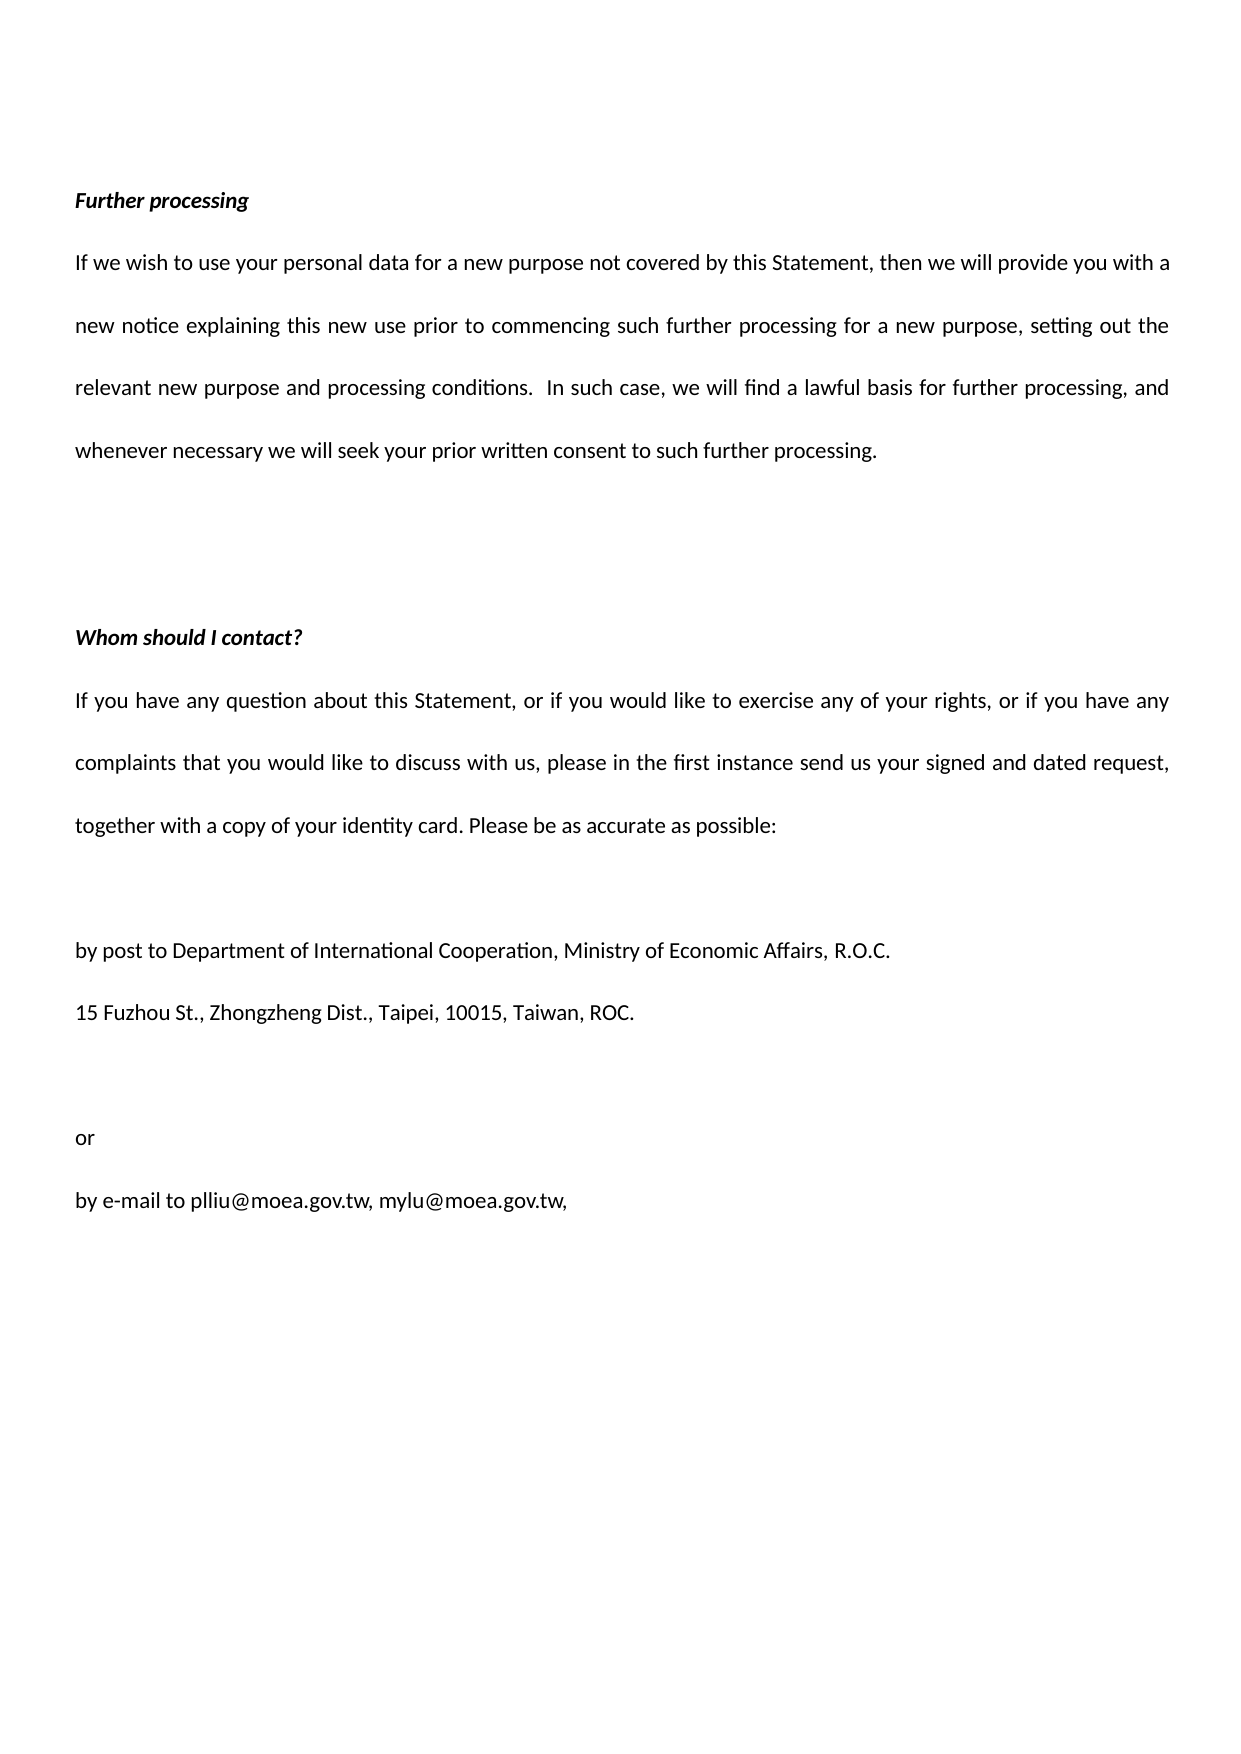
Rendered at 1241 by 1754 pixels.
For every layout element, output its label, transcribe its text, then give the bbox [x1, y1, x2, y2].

text 15 Fuzhou St., Zhongzheng Dist., Taipei, 10015, Taiwan, ROC. [75, 971, 1171, 1033]
text by post to Department of International Cooperation, Ministry of Economic Affairs, R.O.C. [75, 908, 1171, 971]
text Whom should I contact? [75, 596, 1171, 658]
text Further processing [75, 158, 1171, 221]
text If you have any question about this Statement, or if you would like to exercise any of your rights, or if you have any complaints that you would like to discuss with us, please in the first instance send us your signed and dated request, together with a copy of your identity card. Please be as accurate as possible: [75, 658, 1171, 846]
text If we wish to use your personal data for a new purpose not covered by this Statement, then we will provide you with a new notice explaining this new use prior to commencing such further processing for a new purpose, setting out the relevant new purpose and processing conditions. In such case, we will find a lawful basis for further processing, and whenever necessary we will seek your prior written consent to such further processing. [75, 221, 1171, 471]
text by e-mail to plliu@moea.gov.tw, mylu@moea.gov.tw, [75, 1158, 1171, 1221]
text or [75, 1096, 1171, 1158]
